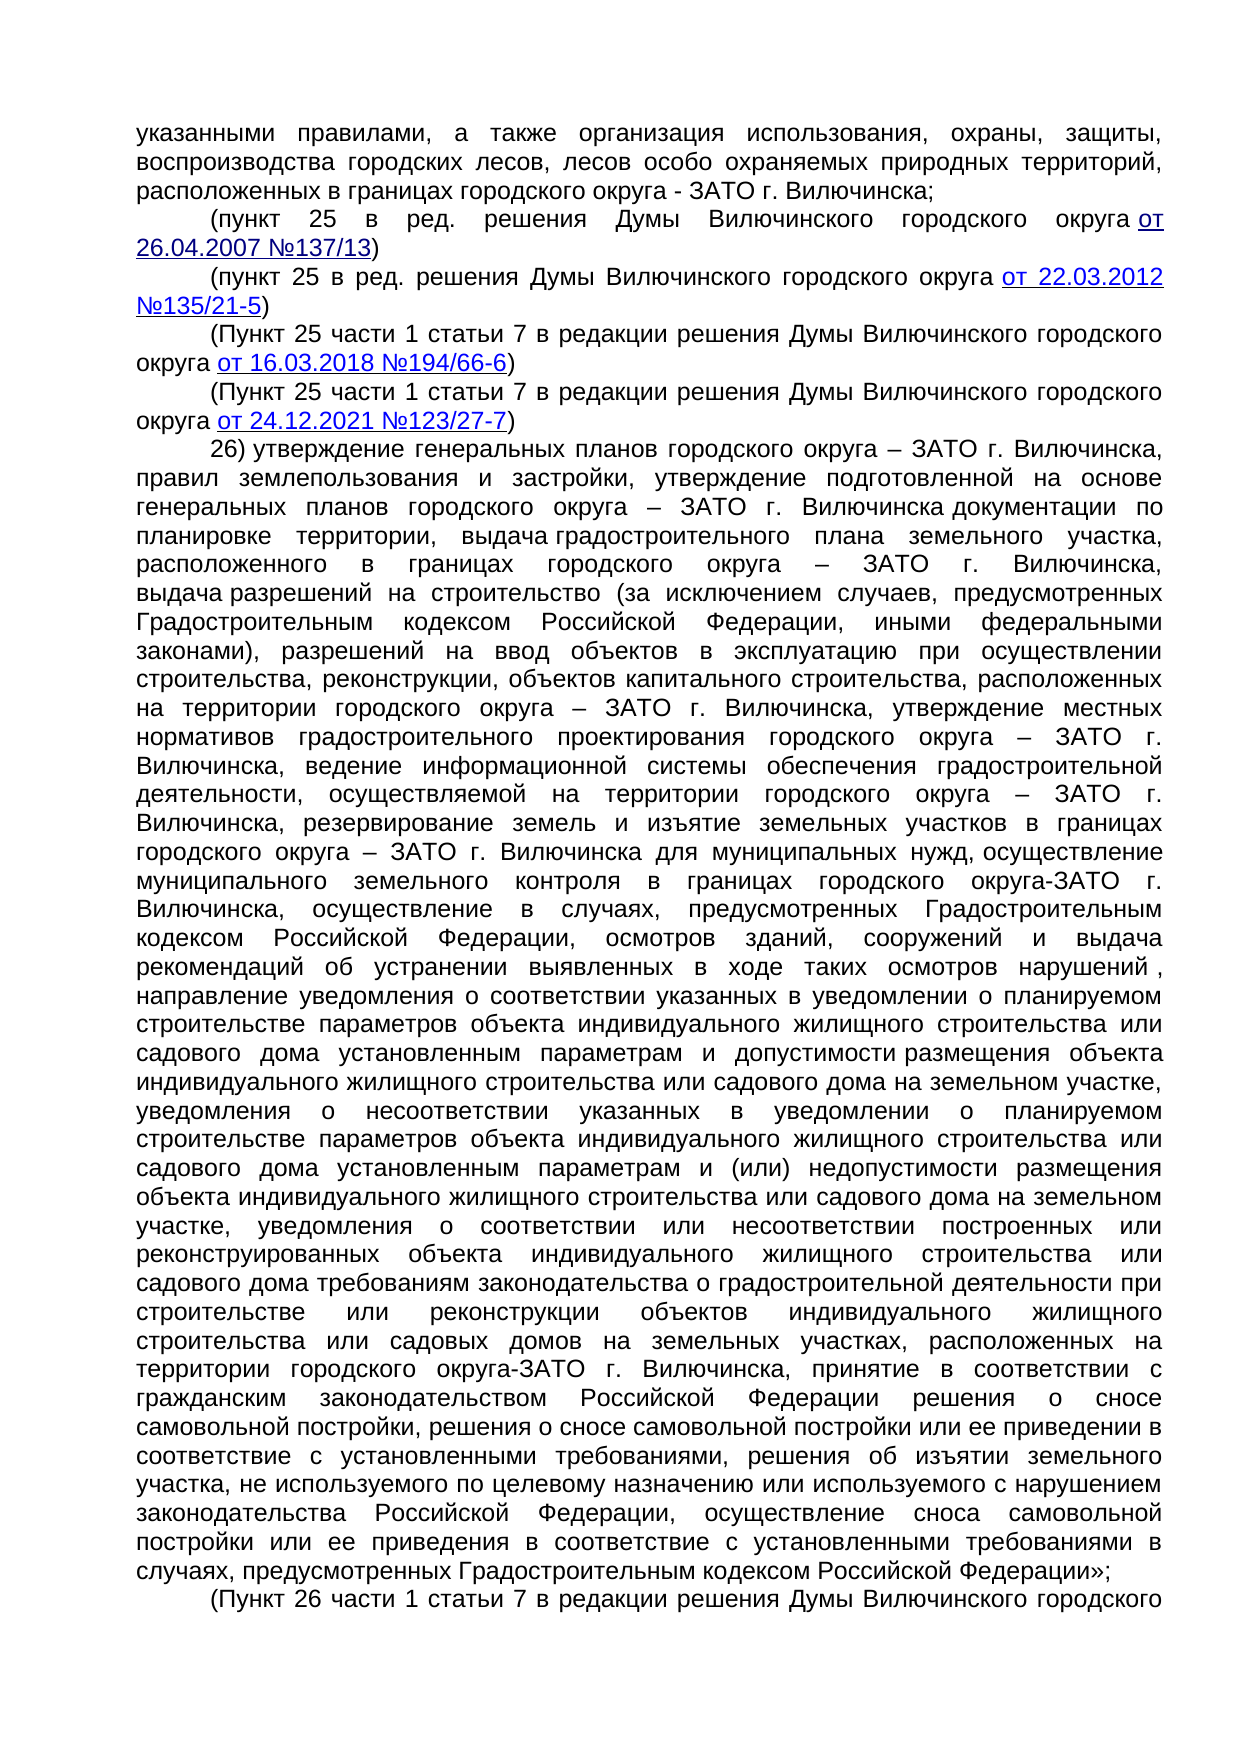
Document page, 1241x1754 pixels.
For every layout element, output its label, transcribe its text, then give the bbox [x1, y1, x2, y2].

text 26) утверждение генеральных планов городского округа – ЗАТО г. Вилючинска, правил землепользования и застройки, утверждение подготовленной на основе генеральных планов городского округа – ЗАТО г. Вилючинска документации по планировке территории, выдача градостроительного плана земельного участка, расположенного в границах городского округа – ЗАТО г. Вилючинска, выдача разрешений на строительство (за исключением случаев, предусмотренных Градостроительным кодексом Российской Федерации, иными федеральными законами), разрешений на ввод объектов в эксплуатацию при осуществлении строительства, реконструкции, объектов капитального строительства, расположенных на территории городского округа – ЗАТО г. Вилючинска, утверждение местных нормативов градостроительного проектирования городского округа – ЗАТО г. Вилючинска, ведение информационной системы обеспечения градостроительной деятельности, осуществляемой на территории городского округа – ЗАТО г. Вилючинска, резервирование земель и изъятие земельных участков в границах городского округа – ЗАТО г. Вилючинска для муниципальных нужд, осуществление муниципального земельного контроля в границах городского округа-ЗАТО г. Вилючинска, осуществление в случаях, предусмотренных Градостроительным кодексом Российской Федерации, осмотров зданий, сооружений и выдача рекомендаций об устранении выявленных в ходе таких осмотров нарушений , направление уведомления о соответствии указанных в уведомлении о планируемом строительстве параметров объекта индивидуального жилищного строительства или садового дома установленным параметрам и допустимости размещения объекта индивидуального жилищного строительства или садового дома на земельном участке, уведомления о несоответствии указанных в уведомлении о планируемом строительстве параметров объекта индивидуального жилищного строительства или садового дома установленным параметрам и (или) недопустимости размещения объекта индивидуального жилищного строительства или садового дома на земельном участке, уведомления о соответствии или несоответствии построенных или реконструированных объекта индивидуального жилищного строительства или садового дома требованиям законодательства о градостроительной деятельности при строительстве или реконструкции объектов индивидуального жилищного строительства или садовых домов на земельных участках, расположенных на территории городского округа-ЗАТО г. Вилючинска, принятие в соответствии с гражданским законодательством Российской Федерации решения о сносе самовольной постройки, решения о сносе самовольной постройки или ее приведении в соответствие с установленными требованиями, решения об изъятии земельного участка, не используемого по целевому назначению или используемого с нарушением законодательства Российской Федерации, осуществление сноса самовольной постройки или ее приведения в соответствие с установленными требованиями в случаях, предусмотренных Градостроительным кодексом Российской Федерации»; [136, 434, 1163, 1584]
text (Пункт 26 части 1 статьи 7 в редакции решения Думы Вилючинского городского [136, 1584, 1163, 1613]
text (Пункт 25 части 1 статьи 7 в редакции решения Думы Вилючинского городского округа от 16.03.2018 №194/66-6) [136, 319, 1163, 377]
text указанными правилами, а также организация использования, охраны, защиты, воспроизводства городских лесов, лесов особо охраняемых природных территорий, расположенных в границах городского округа - ЗАТО г. Вилючинска; [136, 118, 1163, 204]
text (Пункт 25 части 1 статьи 7 в редакции решения Думы Вилючинского городского округа от 24.12.2021 №123/27-7) [136, 377, 1163, 434]
text (пункт 25 в ред. решения Думы Вилючинского городского округа от 22.03.2012 №135/21-5) [136, 262, 1163, 319]
text (пункт 25 в ред. решения Думы Вилючинского городского округа от 26.04.2007 №137/13) [136, 204, 1163, 262]
